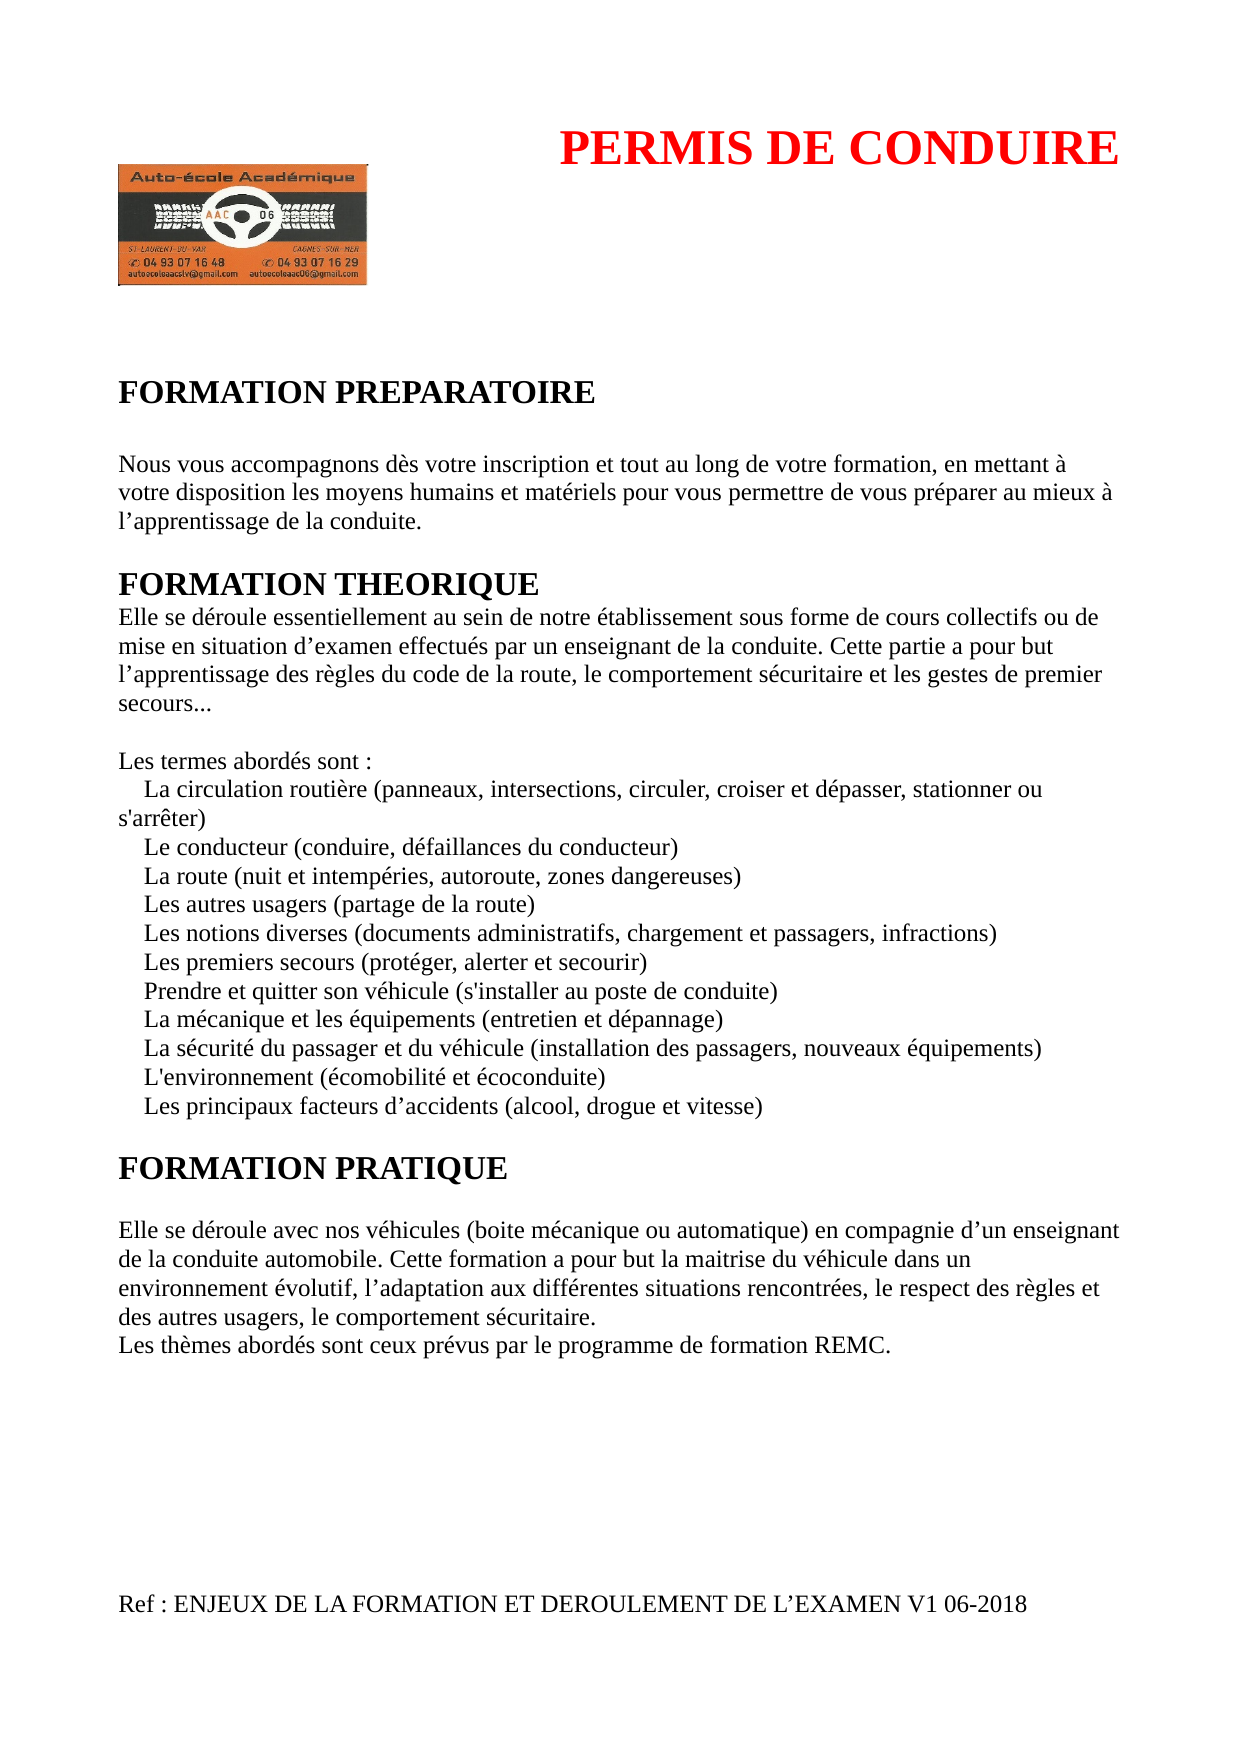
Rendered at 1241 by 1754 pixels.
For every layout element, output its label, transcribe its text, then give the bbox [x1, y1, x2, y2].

text  Les premiers secours (protéger, alerter et secourir) [118, 947, 1122, 976]
text  La route (nuit et intempéries, autoroute, zones dangereuses) [118, 861, 1122, 889]
text  Les autres usagers (partage de la route) [118, 889, 1122, 918]
text Elle se déroule essentiellement au sein de notre établissement sous forme de cours collectifs ou de mise en situation d’examen effectués par un enseignant de la conduite. Cette partie a pour but l’apprentissage des règles du code de la route, le comportement sécuritaire et les gestes de premier secours... [118, 602, 1122, 717]
text Ref : ENJEUX DE LA FORMATION ET DEROULEMENT DE L’EXAMEN V1 06-2018 [118, 1589, 1122, 1618]
text PERMIS DE CONDUIRE [118, 118, 1122, 286]
text  Les notions diverses (documents administratifs, chargement et passagers, infractions) [118, 918, 1122, 947]
text  La mécanique et les équipements (entretien et dépannage) [118, 1004, 1122, 1033]
text  Le conducteur (conduire, défaillances du conducteur) [118, 832, 1122, 861]
text Les thèmes abordés sont ceux prévus par le programme de formation REMC. [118, 1330, 1122, 1359]
text Elle se déroule avec nos véhicules (boite mécanique ou automatique) en compagnie d’un enseignant de la conduite automobile. Cette formation a pour but la maitrise du véhicule dans un environnement évolutif, l’adaptation aux différentes situations rencontrées, le respect des règles et des autres usagers, le comportement sécuritaire. [118, 1215, 1122, 1330]
text FORMATION PREPARATOIRE [118, 372, 1122, 410]
text  Prendre et quitter son véhicule (s'installer au poste de conduite) [118, 976, 1122, 1004]
text FORMATION PRATIQUE [118, 1148, 1122, 1187]
text Nous vous accompagnons dès votre inscription et tout au long de votre formation, en mettant à votre disposition les moyens humains et matériels pour vous permettre de vous préparer au mieux à l’apprentissage de la conduite. [118, 449, 1122, 535]
text Les termes abordés sont : [118, 746, 1122, 774]
text FORMATION THEORIQUE [118, 564, 1122, 602]
text  L'environnement (écomobilité et écoconduite) [118, 1062, 1122, 1091]
text  La circulation routière (panneaux, intersections, circuler, croiser et dépasser, stationner ou s'arrêter) [118, 774, 1122, 832]
text  La sécurité du passager et du véhicule (installation des passagers, nouveaux équipements) [118, 1033, 1122, 1062]
text  Les principaux facteurs d’accidents (alcool, drogue et vitesse) [118, 1091, 1122, 1119]
